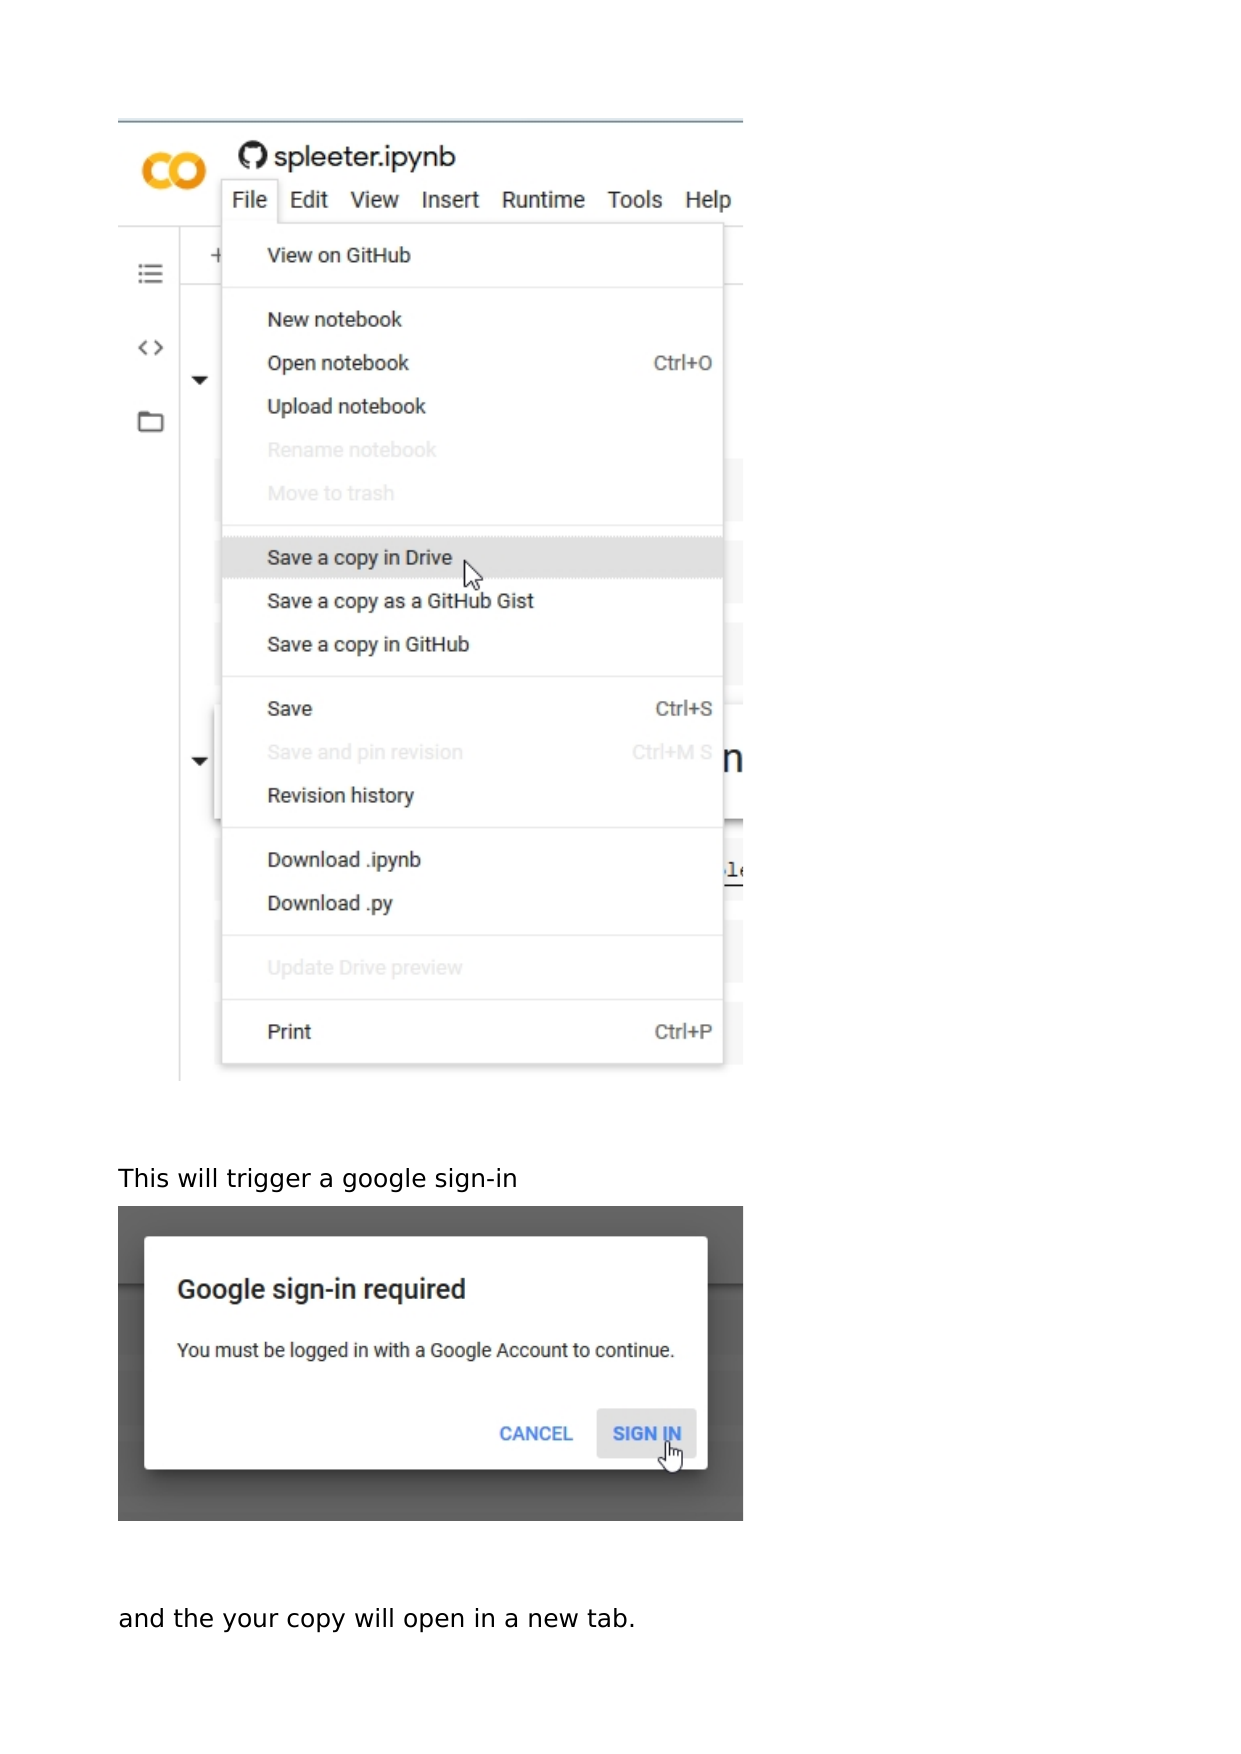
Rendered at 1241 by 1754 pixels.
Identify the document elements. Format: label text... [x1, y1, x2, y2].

text This will trigger a google sign-in [118, 1164, 1122, 1194]
picture [118, 1206, 744, 1521]
text and the your copy will open in a new tab. [118, 1605, 1122, 1634]
picture [118, 118, 744, 1081]
